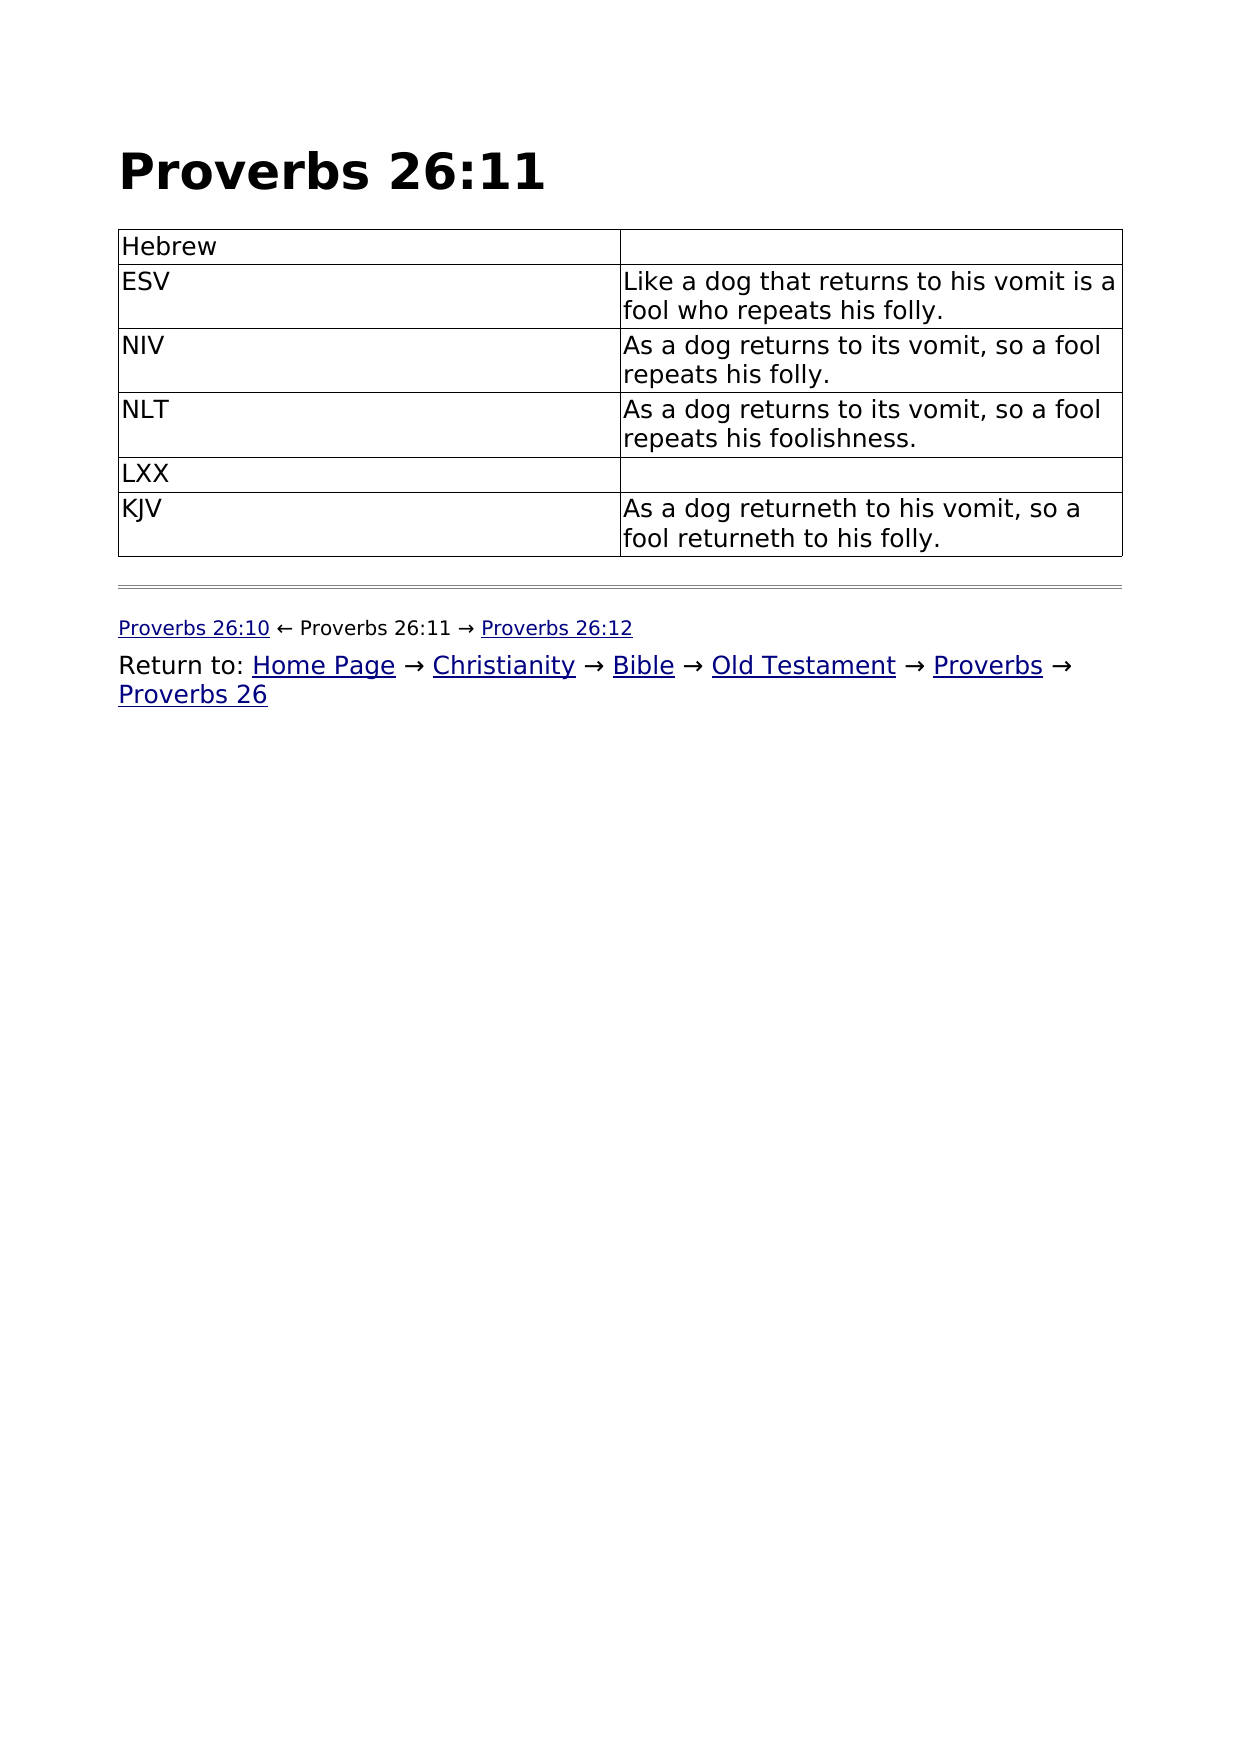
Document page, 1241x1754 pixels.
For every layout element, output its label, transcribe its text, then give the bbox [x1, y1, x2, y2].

table_cell As a dog returns to its vomit, so a fool repeats his foolishness. [621, 393, 1122, 457]
table_cell As a dog returneth to his vomit, so a fool returneth to his folly. [621, 493, 1122, 556]
table_cell As a dog returns to its vomit, so a fool repeats his folly. [621, 329, 1122, 392]
table_cell Like a dog that returns to his vomit is a fool who repeats his folly. [621, 265, 1122, 328]
table_cell KJV [119, 493, 620, 556]
text Proverbs 26:10 ← Proverbs 26:11 → Proverbs 26:12 [118, 617, 1122, 651]
table_header Hebrew [119, 230, 620, 264]
text Return to: Home Page → Christianity → Bible → Old Testament → Proverbs → Proverbs 26 [118, 651, 1122, 709]
table_cell NLT [119, 393, 620, 457]
table_cell [621, 458, 1122, 492]
table_cell LXX [119, 458, 620, 492]
table_cell NIV [119, 329, 620, 392]
table_cell ESV [119, 265, 620, 328]
subtitle Proverbs 26:11 [118, 143, 1122, 201]
table_header [621, 230, 1122, 264]
